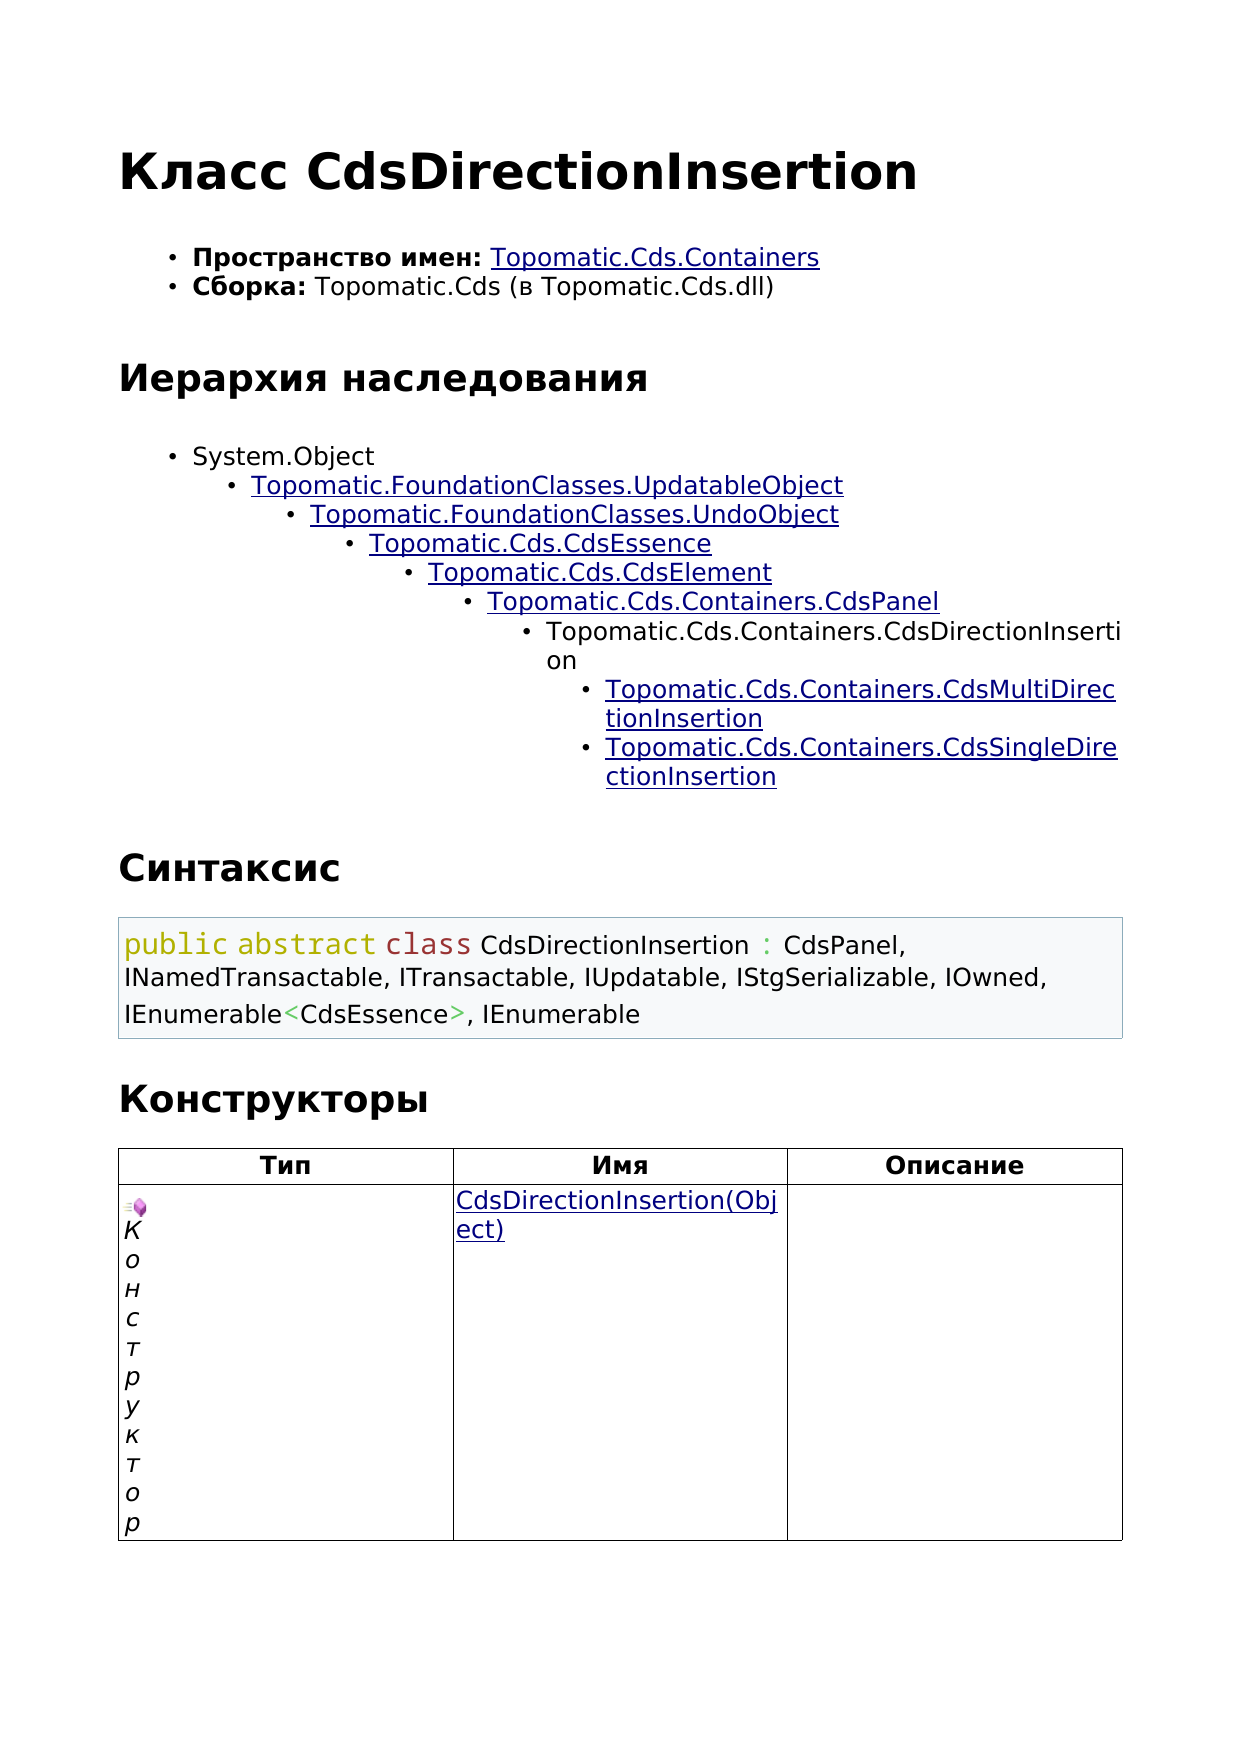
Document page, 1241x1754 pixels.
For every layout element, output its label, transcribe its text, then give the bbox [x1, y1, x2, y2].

picture [121, 1198, 147, 1217]
list System.Object [177, 442, 1122, 471]
list Topomatic.Cds.Containers.CdsSingleDirectionInsertion [591, 733, 1122, 792]
list Topomatic.Cds.Containers.CdsMultiDirectionInsertion [591, 675, 1122, 733]
subtitle Конструкторы [118, 1077, 1122, 1121]
table_cell [788, 1185, 1122, 1540]
subtitle Класс CdsDirectionInsertion [118, 143, 1122, 201]
list Сборка: Topomatic.Cds (в Topomatic.Cds.dll) [177, 272, 1122, 302]
table_header public abstract class CdsDirectionInsertion : CdsPanel, INamedTransactable, ITransactable, IUpdatable, IStgSerializable, IOwned, IEnumerable<CdsEssence>, IEnumerable [119, 918, 1122, 1037]
table_header Описание [788, 1149, 1122, 1183]
list Topomatic.Cds.CdsEssence [354, 529, 1122, 558]
table_cell CdsDirectionInsertion(Object) [454, 1185, 787, 1540]
list Topomatic.FoundationClasses.UndoObject [295, 500, 1122, 529]
list Topomatic.Cds.Containers.CdsPanel [472, 588, 1122, 617]
table_header Тип [119, 1149, 453, 1183]
subtitle Иерархия наследования [118, 356, 1122, 400]
table_header Имя [454, 1149, 787, 1183]
list Пространство имен: Topomatic.Cds.Containers [177, 243, 1122, 272]
list Topomatic.Cds.Containers.CdsDirectionInsertion [531, 617, 1122, 675]
subtitle Синтаксис [118, 846, 1122, 890]
list Topomatic.Cds.CdsElement [413, 558, 1122, 588]
table_cell [119, 1185, 453, 1540]
list Topomatic.FoundationClasses.UpdatableObject [236, 471, 1122, 500]
